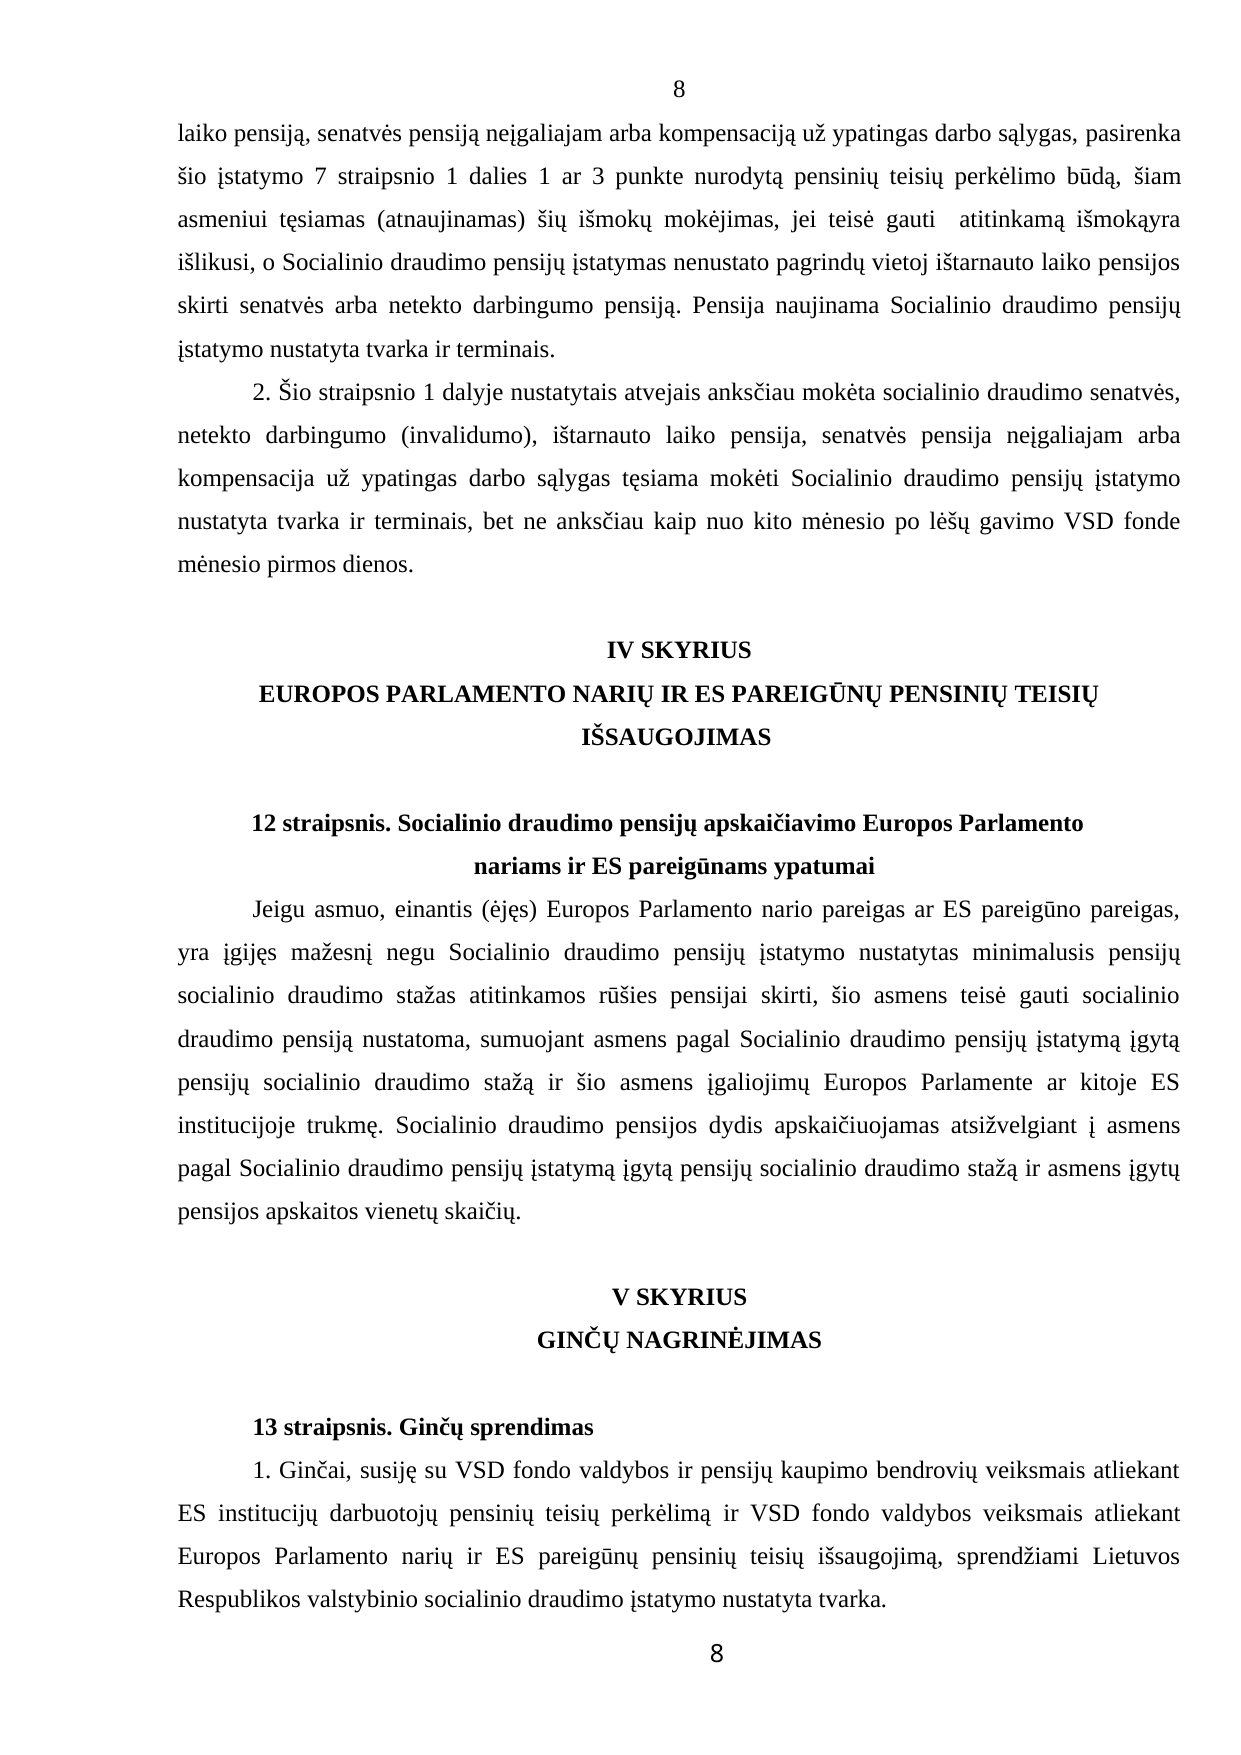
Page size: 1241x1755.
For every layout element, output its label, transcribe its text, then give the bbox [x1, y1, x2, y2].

text Jeigu asmuo, einantis (ėjęs) Europos Parlamento nario pareigas ar ES pareigūno pareigas, yra įgijęs mažesnį negu Socialinio draudimo pensijų įstatymo nustatytas minimalusis pensijų socialinio draudimo stažas atitinkamos rūšies pensijai skirti, šio asmens teisė gauti socialinio draudimo pensiją nustatoma, sumuojant asmens pagal Socialinio draudimo pensijų įstatymą įgytą pensijų socialinio draudimo stažą ir šio asmens įgaliojimų Europos Parlamente ar kitoje ES institucijoje trukmę. Socialinio draudimo pensijos dydis apskaičiuojamas atsižvelgiant į asmens pagal Socialinio draudimo pensijų įstatymą įgytą pensijų socialinio draudimo stažą ir asmens įgytų pensijos apskaitos vienetų skaičių. [177, 894, 1181, 1225]
text 13 straipsnis. Ginčų sprendimas [177, 1412, 1181, 1441]
text IV SKYRIUS [177, 636, 1181, 664]
text V SKYRIUS [177, 1282, 1181, 1311]
text 2. Šio straipsnio 1 dalyje nustatytais atvejais anksčiau mokėta socialinio draudimo senatvės, netekto darbingumo (invalidumo), ištarnauto laiko pensija, senatvės pensija neįgaliajam arba kompensacija už ypatingas darbo sąlygas tęsiama mokėti Socialinio draudimo pensijų įstatymo nustatyta tvarka ir terminais, bet ne anksčiau kaip nuo kito mėnesio po lėšų gavimo VSD fonde mėnesio pirmos dienos. [177, 377, 1181, 578]
text EUROPOS PARLAMENTO NARIŲ IR ES PAREIGŪNŲ PENSINIŲ TEISIŲ IŠSAUGOJIMAS [177, 679, 1181, 751]
text laiko pensiją, senatvės pensiją neįgaliajam arba kompensaciją už ypatingas darbo sąlygas, pasirenka šio įstatymo 7 straipsnio 1 dalies 1 ar 3 punkte nurodytą pensinių teisių perkėlimo būdą, šiam asmeniui tęsiamas (atnaujinamas) šių išmokų mokėjimas, jei teisė gauti atitinkamą išmokąyra išlikusi, o Socialinio draudimo pensijų įstatymas nenustato pagrindų vietoj ištarnauto laiko pensijos skirti senatvės arba netekto darbingumo pensiją. Pensija naujinama Socialinio draudimo pensijų įstatymo nustatyta tvarka ir terminais. [177, 118, 1181, 362]
text 12 straipsnis. Socialinio draudimo pensijų apskaičiavimo Europos Parlamento nariams ir ES pareigūnams ypatumai [251, 808, 1181, 880]
text GINČŲ NAGRINĖJIMAS [177, 1326, 1181, 1354]
text 1. Ginčai, susiję su VSD fondo valdybos ir pensijų kaupimo bendrovių veiksmais atliekant ES institucijų darbuotojų pensinių teisių perkėlimą ir VSD fondo valdybos veiksmais atliekant Europos Parlamento narių ir ES pareigūnų pensinių teisių išsaugojimą, sprendžiami Lietuvos Respublikos valstybinio socialinio draudimo įstatymo nustatyta tvarka. [177, 1455, 1181, 1613]
